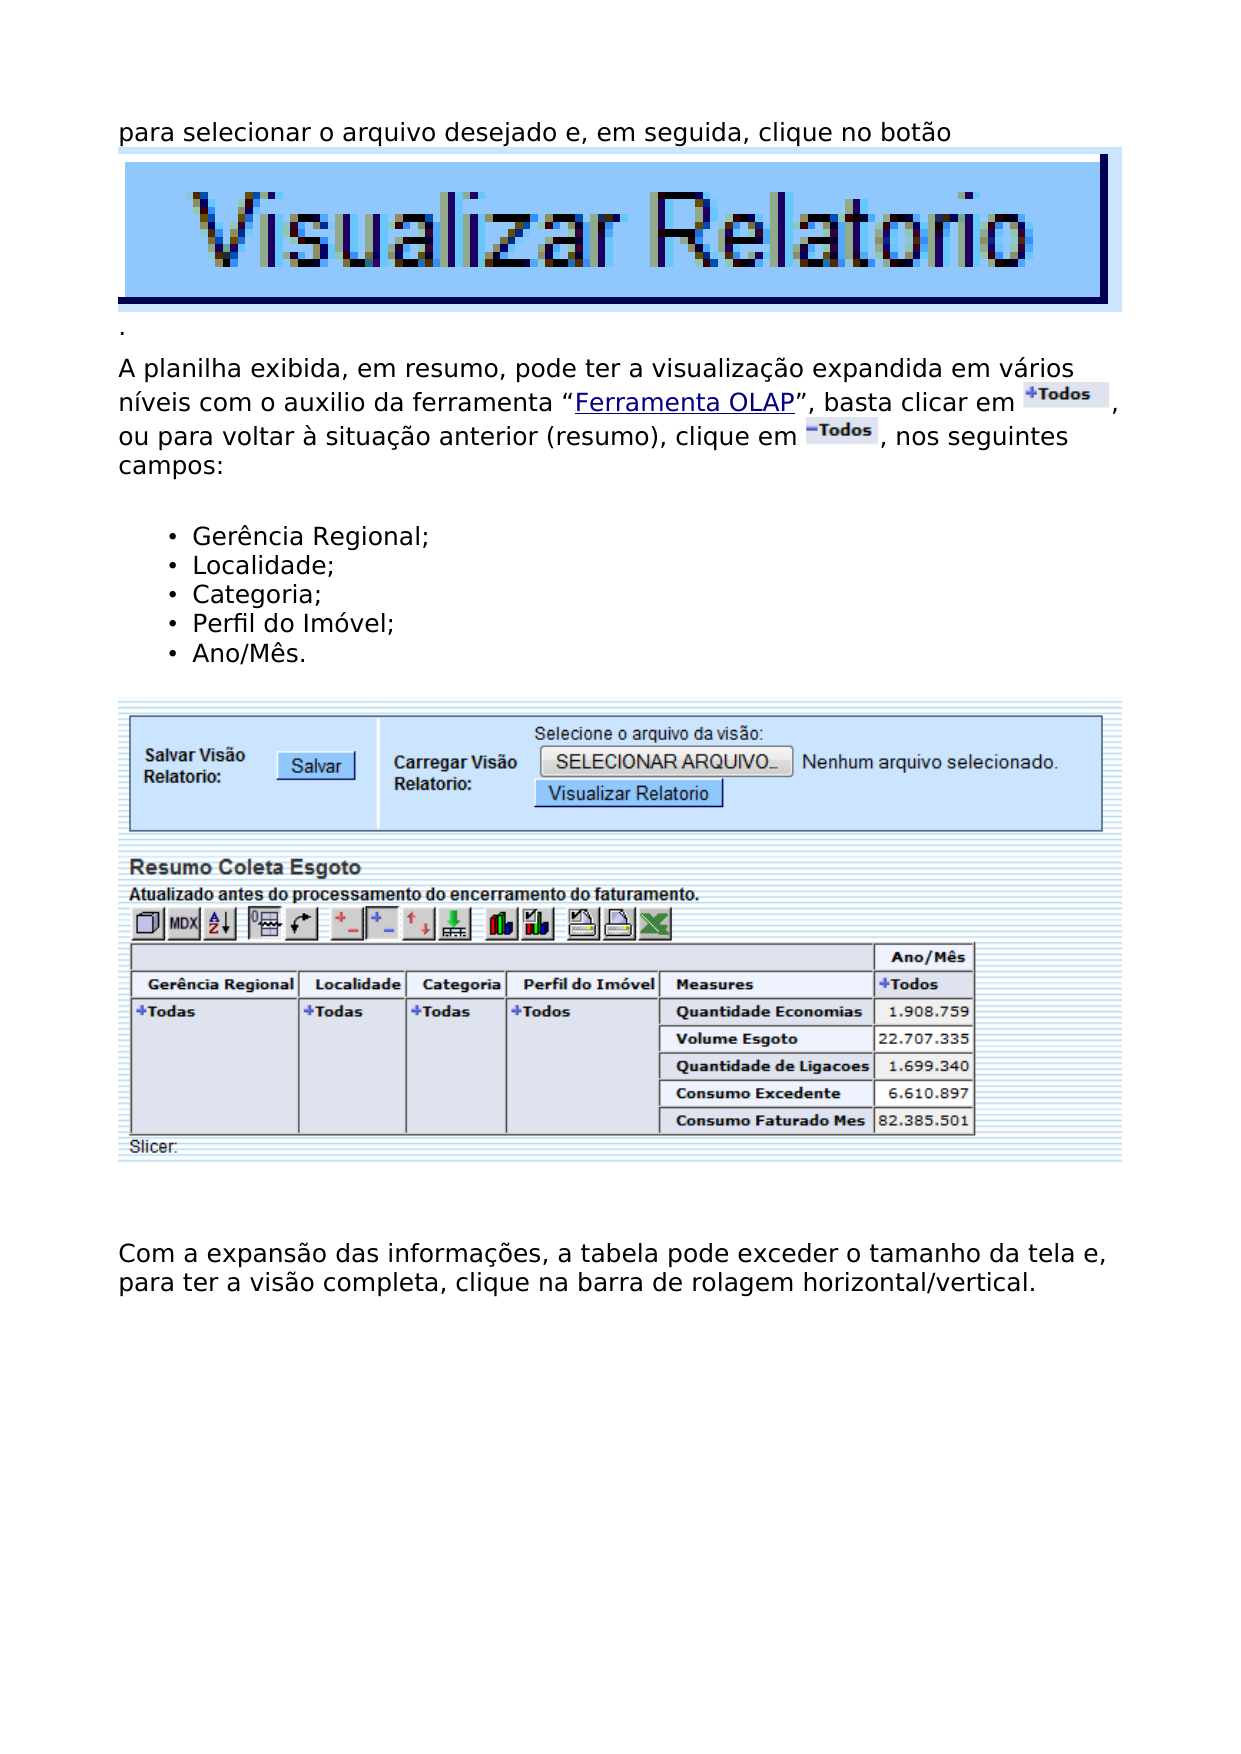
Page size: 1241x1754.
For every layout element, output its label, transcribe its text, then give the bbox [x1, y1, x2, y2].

list Ano/Mês. [177, 639, 1122, 668]
picture [1023, 382, 1111, 411]
list Categoria; [177, 581, 1122, 610]
text . [118, 312, 1122, 341]
list Gerência Regional; [177, 522, 1122, 551]
text A planilha exibida, em resumo, pode ter a visualização expandida em vários níveis com o auxilio da ferramenta “Ferramenta OLAP”, basta clicar em , ou para voltar à situação anterior (resumo), clique em , nos seguintes campos: [118, 354, 1122, 480]
text Com a expansão das informações, a tabela pode exceder o tamanho da tela e, para ter a visão completa, clique na barra de rolagem horizontal/vertical. [118, 1239, 1122, 1297]
picture [118, 697, 1123, 1163]
text para selecionar o arquivo desejado e, em seguida, clique no botão [118, 118, 1122, 147]
picture [118, 147, 1123, 312]
list Localidade; [177, 551, 1122, 581]
list Perfil do Imóvel; [177, 610, 1122, 639]
picture [806, 417, 880, 446]
